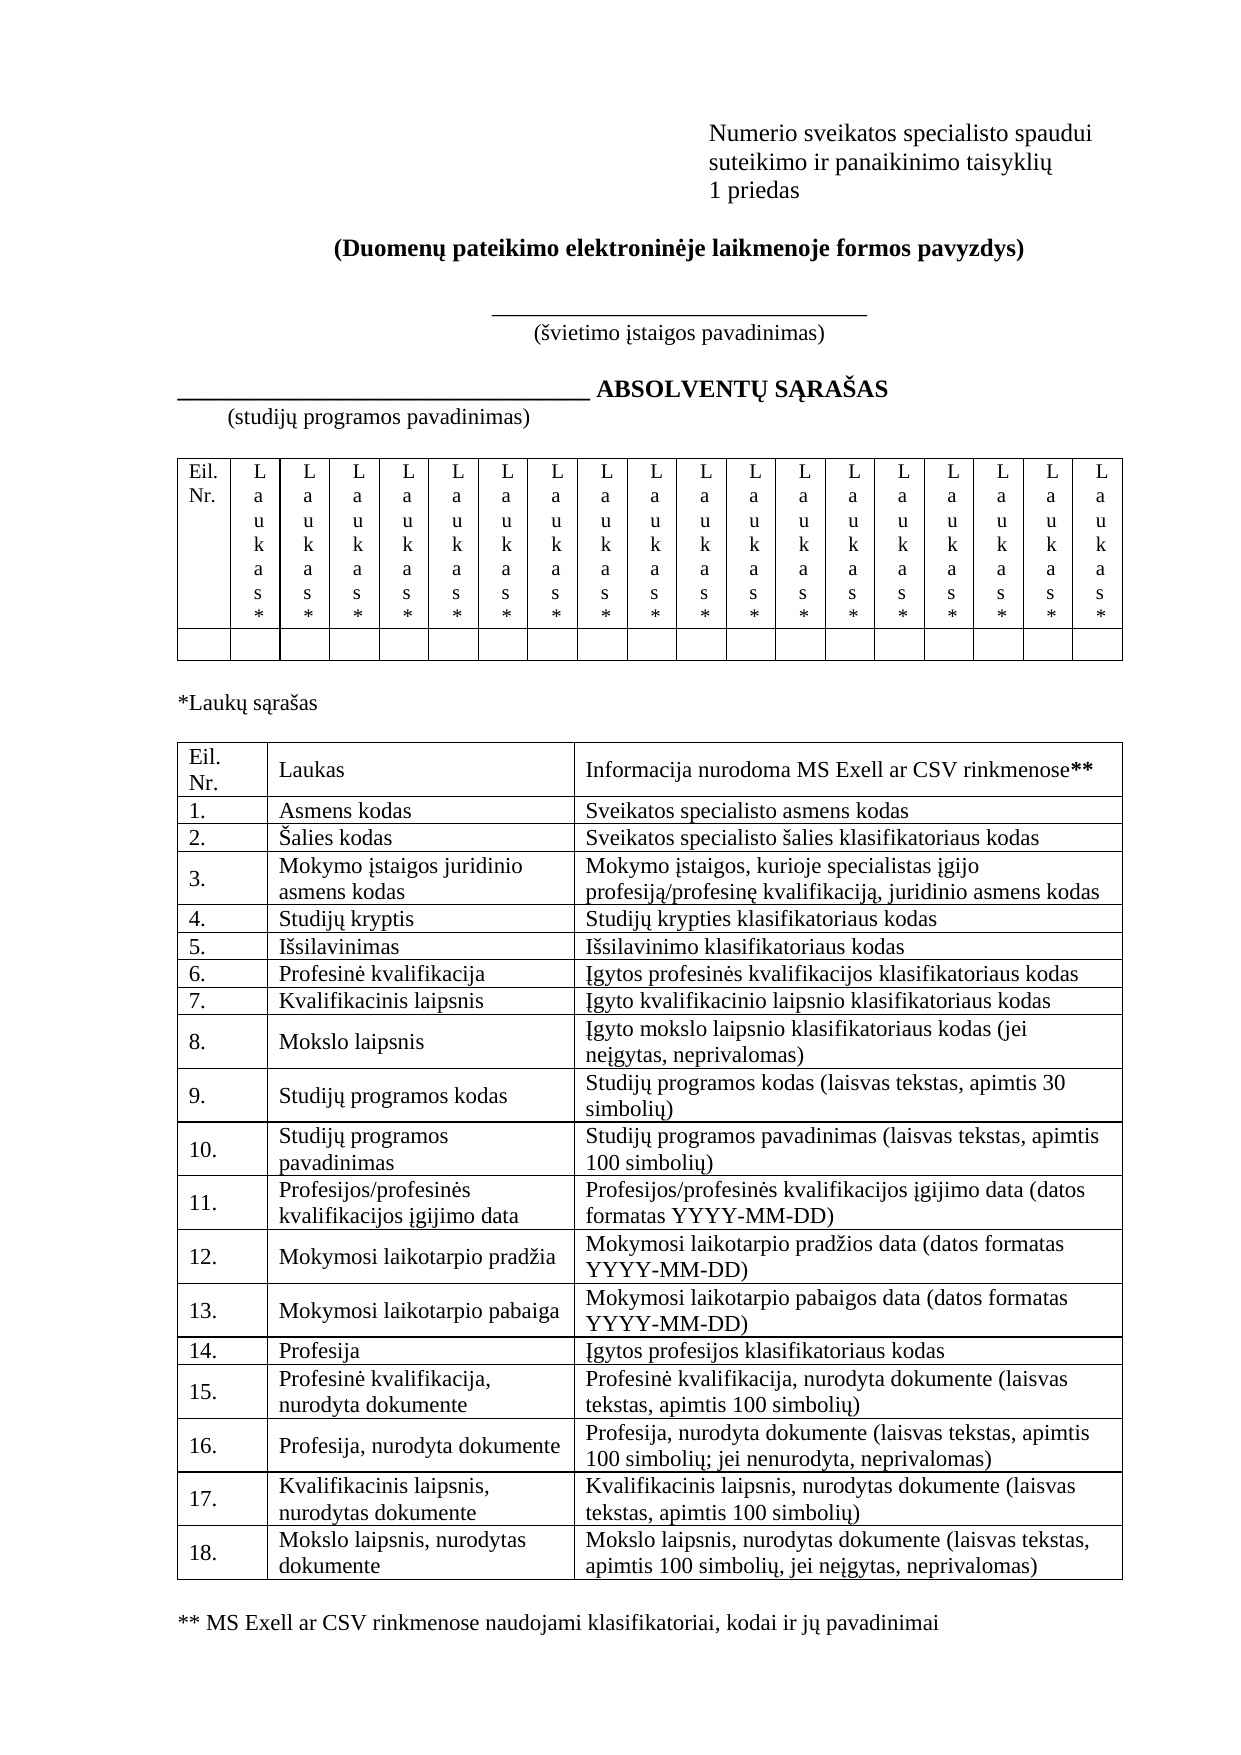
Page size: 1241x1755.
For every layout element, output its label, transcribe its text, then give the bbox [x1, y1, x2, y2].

table_cell 8. [178, 1015, 267, 1068]
table_cell 12. [178, 1230, 267, 1283]
table_cell [974, 629, 1023, 659]
table_header Laukas [268, 743, 574, 796]
table_header Laukas* [528, 459, 577, 628]
table_header Laukas* [429, 459, 478, 628]
table_header Laukas* [1024, 459, 1072, 628]
table_cell [231, 629, 279, 659]
table_cell Profesijos/profesinės kvalifikacijos įgijimo data (datos formatas YYYY-MM-DD) [575, 1176, 1122, 1229]
table_cell Kvalifikacinis laipsnis [268, 988, 574, 1014]
table_cell 6. [178, 960, 267, 987]
table_cell 11. [178, 1176, 267, 1229]
table_cell [1024, 629, 1072, 659]
table_header Laukas* [231, 459, 279, 628]
table_header Laukas* [826, 459, 874, 628]
table_cell [578, 629, 627, 659]
table_cell Mokymosi laikotarpio pradžios data (datos formatas YYYY-MM-DD) [575, 1230, 1122, 1283]
table_cell Mokymo įstaigos juridinio asmens kodas [268, 852, 574, 904]
table_cell Sveikatos specialisto asmens kodas [575, 797, 1122, 823]
table_cell [776, 629, 825, 659]
table_cell 15. [178, 1365, 267, 1418]
table_header Laukas* [677, 459, 726, 628]
table_header Laukas* [727, 459, 775, 628]
table_cell Išsilavinimas [268, 933, 574, 959]
text ** MS Exell ar CSV rinkmenose naudojami klasifikatoriai, kodai ir jų pavadinimai [177, 1609, 1181, 1635]
table_cell [1073, 629, 1122, 659]
text _________________________________ ABSOLVENTŲ SĄRAŠAS [177, 374, 1181, 403]
table_cell [875, 629, 924, 659]
table_header Laukas* [479, 459, 527, 628]
table_header Laukas* [776, 459, 825, 628]
table_cell 10. [178, 1123, 267, 1175]
table_cell Studijų krypties klasifikatoriaus kodas [575, 905, 1122, 932]
table_cell Įgytos profesijos klasifikatoriaus kodas [575, 1338, 1122, 1364]
table_cell Mokslo laipsnis, nurodytas dokumente [268, 1526, 574, 1579]
table_cell 18. [178, 1526, 267, 1579]
text (švietimo įstaigos pavadinimas) [177, 319, 1181, 346]
table_cell 1. [178, 797, 267, 823]
text (Duomenų pateikimo elektroninėje laikmenoje formos pavyzdys) [177, 233, 1181, 262]
table_cell Profesinė kvalifikacija [268, 960, 574, 987]
table_cell [727, 629, 775, 659]
table_cell Asmens kodas [268, 797, 574, 823]
table_cell [380, 629, 428, 659]
table_cell 13. [178, 1284, 267, 1336]
table_cell [178, 629, 230, 659]
table_cell Profesijos/profesinės kvalifikacijos įgijimo data [268, 1176, 574, 1229]
text suteikimo ir panaikinimo taisyklių [177, 147, 1181, 176]
table_cell Mokslo laipsnis [268, 1015, 574, 1068]
table_cell [330, 629, 379, 659]
table_cell 9. [178, 1069, 267, 1121]
text ______________________________ [177, 291, 1181, 319]
table_cell 5. [178, 933, 267, 959]
table_cell 4. [178, 905, 267, 932]
table_cell [628, 629, 676, 659]
table_header Laukas* [925, 459, 973, 628]
table_cell Įgyto mokslo laipsnio klasifikatoriaus kodas (jei neįgytas, neprivalomas) [575, 1015, 1122, 1068]
table_cell Studijų programos pavadinimas [268, 1123, 574, 1175]
table_header Eil. Nr. [178, 743, 267, 796]
table_cell [479, 629, 527, 659]
table_cell Įgytos profesinės kvalifikacijos klasifikatoriaus kodas [575, 960, 1122, 987]
table_cell Profesija, nurodyta dokumente (laisvas tekstas, apimtis 100 simbolių; jei nenurodyta, neprivalomas) [575, 1419, 1122, 1471]
text *Laukų sąrašas [177, 689, 1181, 716]
table_cell Mokslo laipsnis, nurodytas dokumente (laisvas tekstas, apimtis 100 simbolių, jei neįgytas, neprivalomas) [575, 1526, 1122, 1579]
table_cell Studijų programos pavadinimas (laisvas tekstas, apimtis 100 simbolių) [575, 1123, 1122, 1175]
table_cell [826, 629, 874, 659]
table_cell Kvalifikacinis laipsnis, nurodytas dokumente (laisvas tekstas, apimtis 100 simbolių) [575, 1473, 1122, 1525]
table_cell Mokymosi laikotarpio pabaiga [268, 1284, 574, 1336]
table_cell Kvalifikacinis laipsnis, nurodytas dokumente [268, 1473, 574, 1525]
table_cell 17. [178, 1473, 267, 1525]
table_cell Išsilavinimo klasifikatoriaus kodas [575, 933, 1122, 959]
table_cell Mokymo įstaigos, kurioje specialistas įgijo profesiją/profesinę kvalifikaciją, juridinio asmens kodas [575, 852, 1122, 904]
table_cell 7. [178, 988, 267, 1014]
table_cell Studijų programos kodas [268, 1069, 574, 1121]
text 1 priedas [177, 176, 1181, 204]
table_header Informacija nurodoma MS Exell ar CSV rinkmenose** [575, 743, 1122, 796]
table_cell Profesija, nurodyta dokumente [268, 1419, 574, 1471]
table_header Laukas* [330, 459, 379, 628]
table_cell Mokymosi laikotarpio pabaigos data (datos formatas YYYY-MM-DD) [575, 1284, 1122, 1336]
table_cell Įgyto kvalifikacinio laipsnio klasifikatoriaus kodas [575, 988, 1122, 1014]
table_cell [925, 629, 973, 659]
table_header Laukas* [628, 459, 676, 628]
table_header Laukas* [875, 459, 924, 628]
table_header Laukas* [578, 459, 627, 628]
table_header Laukas* [974, 459, 1023, 628]
table_header Eil. Nr. [178, 459, 230, 628]
table_cell Šalies kodas [268, 824, 574, 851]
table_cell [429, 629, 478, 659]
table_cell 2. [178, 824, 267, 851]
text Numerio sveikatos specialisto spaudui [709, 118, 1181, 147]
table_cell Profesinė kvalifikacija, nurodyta dokumente (laisvas tekstas, apimtis 100 simbolių) [575, 1365, 1122, 1418]
table_cell 14. [178, 1338, 267, 1364]
table_cell Mokymosi laikotarpio pradžia [268, 1230, 574, 1283]
table_cell Studijų programos kodas (laisvas tekstas, apimtis 30 simbolių) [575, 1069, 1122, 1121]
table_cell [281, 629, 329, 659]
table_header Laukas* [1073, 459, 1122, 628]
table_cell 16. [178, 1419, 267, 1471]
table_header Laukas* [380, 459, 428, 628]
table_header Laukas* [281, 459, 329, 628]
table_cell [677, 629, 726, 659]
table_cell Sveikatos specialisto šalies klasifikatoriaus kodas [575, 824, 1122, 851]
text (studijų programos pavadinimas) [227, 403, 1181, 429]
table_cell 3. [178, 852, 267, 904]
table_cell Studijų kryptis [268, 905, 574, 932]
table_cell Profesija [268, 1338, 574, 1364]
table_cell Profesinė kvalifikacija, nurodyta dokumente [268, 1365, 574, 1418]
table_cell [528, 629, 577, 659]
